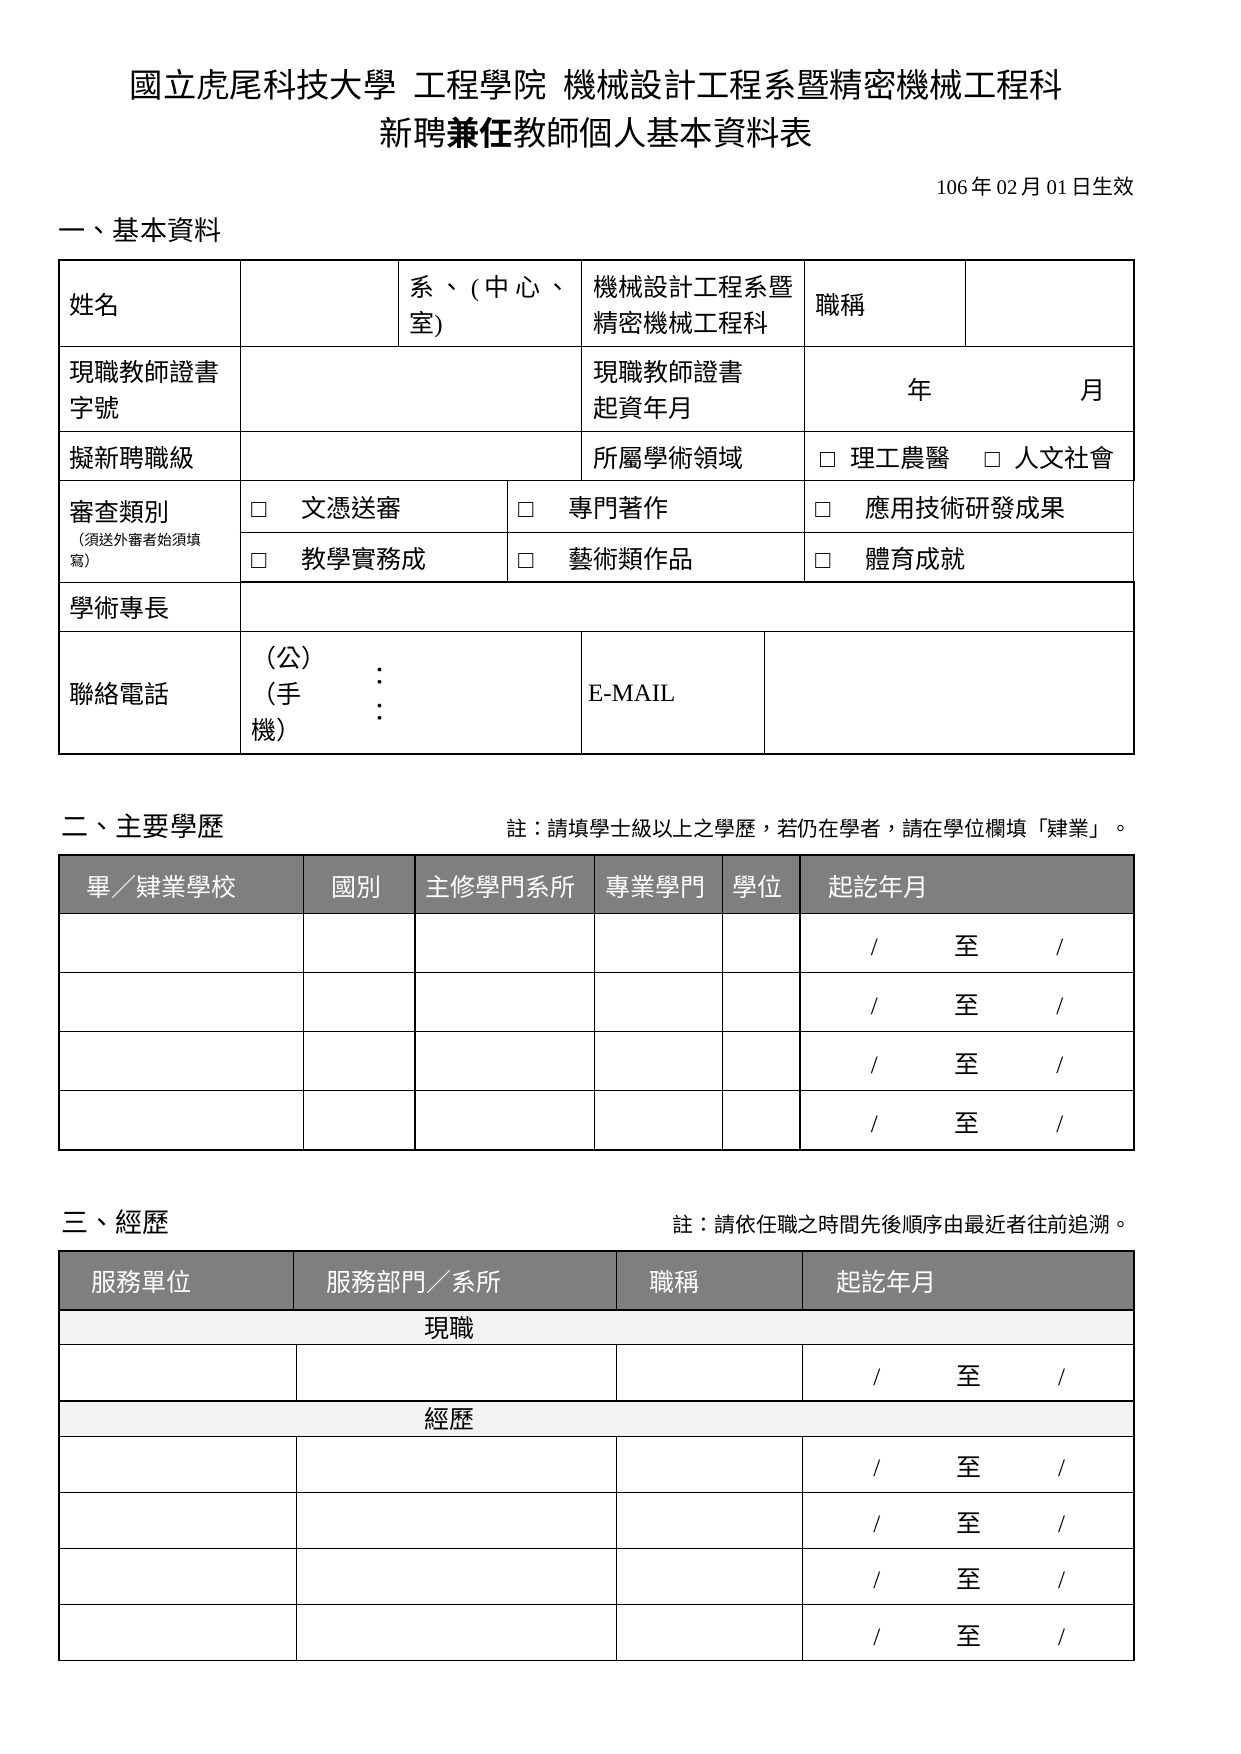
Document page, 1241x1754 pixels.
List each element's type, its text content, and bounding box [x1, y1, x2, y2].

table_cell [985, 914, 1045, 972]
table_cell 學術專長 [60, 583, 240, 631]
table_cell [60, 1311, 392, 1344]
table_cell [297, 1345, 616, 1400]
table_cell [1074, 914, 1133, 972]
table_cell / [1047, 1437, 1076, 1492]
table_cell 職稱 [617, 1252, 802, 1309]
table_cell □ 人文社會 [965, 432, 1133, 480]
table_cell [60, 1549, 296, 1604]
table_cell [723, 973, 799, 1031]
table_cell [416, 1091, 594, 1149]
table_cell [1074, 1032, 1133, 1090]
table_cell 至 [950, 1345, 987, 1400]
table_cell [763, 1402, 1133, 1436]
table_cell [891, 1437, 950, 1492]
table_cell 至 [948, 914, 985, 972]
table_cell [416, 973, 594, 1031]
table_cell 專業學門 [595, 856, 722, 913]
table_cell □ 專門著作 [508, 481, 804, 532]
table_header 姓名 [60, 261, 240, 346]
table_cell [1074, 1091, 1133, 1149]
table_cell [889, 1032, 948, 1090]
table_cell □ 藝術類作品 [508, 533, 804, 581]
table_cell [416, 914, 594, 972]
table_cell [803, 1493, 862, 1548]
table_cell [891, 1549, 950, 1604]
table_cell 現職教師證書 起資年月 [582, 347, 804, 431]
table_cell 聯絡電話 [60, 632, 240, 753]
table_cell 擬新聘職級 [60, 432, 240, 480]
table_cell [1076, 1605, 1133, 1660]
table_cell [1076, 1549, 1133, 1604]
table_cell [1076, 1437, 1133, 1492]
table_header [241, 261, 398, 346]
table_cell / [859, 914, 889, 972]
table_cell [595, 1032, 722, 1090]
table_cell [1076, 1493, 1133, 1548]
table_cell [803, 1345, 862, 1400]
table_cell / [1047, 1345, 1076, 1400]
table_cell [723, 914, 799, 972]
table_cell / [859, 973, 889, 1031]
table_cell 現職教師證書字號 [60, 347, 240, 431]
table_cell [595, 1091, 722, 1149]
table_cell / [862, 1345, 891, 1400]
table_cell [801, 1032, 859, 1090]
table_header 註：請填學士級以上之學歷，若仍在學者，請在學位欄填「肄業」。 [449, 795, 1134, 853]
table_cell 主修學門系所 [416, 856, 594, 913]
table_cell / [1047, 1605, 1076, 1660]
table_cell [803, 1549, 862, 1604]
table_cell [304, 914, 414, 972]
text 新聘兼任教師個人基本資料表 [58, 107, 1134, 155]
table_cell [297, 1493, 616, 1548]
table_cell 至 [950, 1605, 987, 1660]
table_cell □ 應用技術研發成果 [805, 481, 1133, 532]
table_cell （公） （手機） [241, 632, 361, 753]
table_header 系、(中心、室) [399, 261, 581, 346]
table_cell 起訖年月 [801, 856, 1133, 913]
table_cell 月 [1052, 347, 1133, 431]
table_cell 審查類別 （須送外審者始須填寫） [60, 481, 240, 581]
table_cell [763, 1311, 1133, 1344]
table_cell [617, 1493, 802, 1548]
table_cell / [859, 1091, 889, 1149]
table_cell [60, 1091, 303, 1149]
table_cell [988, 1345, 1047, 1400]
table_cell [241, 583, 1133, 631]
table_cell □ 文憑送審 [241, 481, 507, 532]
table_cell [889, 914, 948, 972]
table_cell [803, 1605, 862, 1660]
table_cell 國別 [304, 856, 414, 913]
table_cell 至 [950, 1493, 987, 1548]
table_cell 起訖年月 [803, 1252, 1133, 1309]
table_cell 學位 [723, 856, 799, 913]
table_cell [416, 1032, 594, 1090]
text 106年02月01日生效 [58, 167, 1134, 201]
text 國立虎尾科技大學 工程學院 機械設計工程系暨精密機械工程科 [58, 58, 1134, 107]
table_cell / [859, 1032, 889, 1090]
table_cell [241, 432, 581, 480]
table_cell [617, 1345, 802, 1400]
table_cell / [1045, 973, 1074, 1031]
table_cell [297, 1549, 616, 1604]
table_cell [801, 973, 859, 1031]
table_header 二、主要學歷 [59, 795, 449, 853]
table_cell 年 [875, 347, 965, 431]
table_cell / [862, 1549, 891, 1604]
table_cell [60, 1402, 392, 1436]
table_cell 經歷 [392, 1402, 763, 1436]
table_cell [304, 1032, 414, 1090]
table_cell [803, 1437, 862, 1492]
table_cell [985, 973, 1045, 1031]
table_cell / [1047, 1549, 1076, 1604]
table_cell [965, 347, 1052, 431]
table_cell [891, 1345, 950, 1400]
table_cell [988, 1549, 1047, 1604]
table_cell [723, 1091, 799, 1149]
table_cell [241, 347, 581, 431]
table_cell [988, 1493, 1047, 1548]
table_cell □ 體育成就 [805, 533, 1133, 581]
table_cell [723, 1032, 799, 1090]
table_header 機械設計工程系暨精密機械工程科 [582, 261, 804, 346]
table_cell [765, 632, 1133, 753]
text 一、基本資料 [58, 213, 1134, 247]
table_cell / [1045, 1032, 1074, 1090]
table_cell [889, 973, 948, 1031]
table_cell □ 教學實務成果 [241, 533, 507, 581]
table_cell 現職 [392, 1311, 763, 1344]
table_header 職稱 [805, 261, 965, 346]
table_cell [60, 914, 303, 972]
table_cell E-MAIL [582, 632, 764, 753]
table_cell [60, 1493, 296, 1548]
table_header 註：請依任職之時間先後順序由最近者往前追溯。 [453, 1191, 1134, 1249]
table_cell [1076, 1345, 1133, 1400]
table_cell [60, 973, 303, 1031]
table_header 三、經歷 [59, 1191, 453, 1249]
table_cell [985, 1091, 1045, 1149]
table_cell 服務單位 [60, 1252, 293, 1309]
table_cell 至 [950, 1549, 987, 1604]
table_cell [60, 1032, 303, 1090]
table_cell [801, 914, 859, 972]
table_cell 服務部門／系所 [294, 1252, 616, 1309]
table_cell 至 [948, 973, 985, 1031]
table_cell / [1045, 1091, 1074, 1149]
table_cell ： ： [361, 632, 581, 753]
table_cell [297, 1437, 616, 1492]
table_cell [60, 1345, 296, 1400]
table_cell [805, 347, 875, 431]
table_cell [988, 1437, 1047, 1492]
table_cell [891, 1605, 950, 1660]
table_cell [985, 1032, 1045, 1090]
table_cell [988, 1605, 1047, 1660]
table_cell □ 理工農醫 [805, 432, 965, 480]
table_cell [801, 1091, 859, 1149]
table_cell [891, 1493, 950, 1548]
table_cell / [862, 1493, 891, 1548]
table_cell / [862, 1437, 891, 1492]
table_cell 所屬學術領域 [582, 432, 804, 480]
table_cell 畢／肄業學校 [60, 856, 303, 913]
table_cell [1074, 973, 1133, 1031]
table_cell [60, 1437, 296, 1492]
table_cell [617, 1437, 802, 1492]
table_cell [889, 1091, 948, 1149]
table_cell [595, 973, 722, 1031]
table_cell / [1045, 914, 1074, 972]
table_cell [595, 914, 722, 972]
table_cell [60, 1605, 296, 1660]
table_cell / [862, 1605, 891, 1660]
table_cell [297, 1605, 616, 1660]
table_cell [304, 1091, 414, 1149]
table_cell [304, 973, 414, 1031]
table_cell 至 [950, 1437, 987, 1492]
table_cell 至 [948, 1032, 985, 1090]
table_cell [617, 1549, 802, 1604]
table_cell / [1047, 1493, 1076, 1548]
table_header [966, 261, 1133, 346]
table_cell [617, 1605, 802, 1660]
table_cell 至 [948, 1091, 985, 1149]
